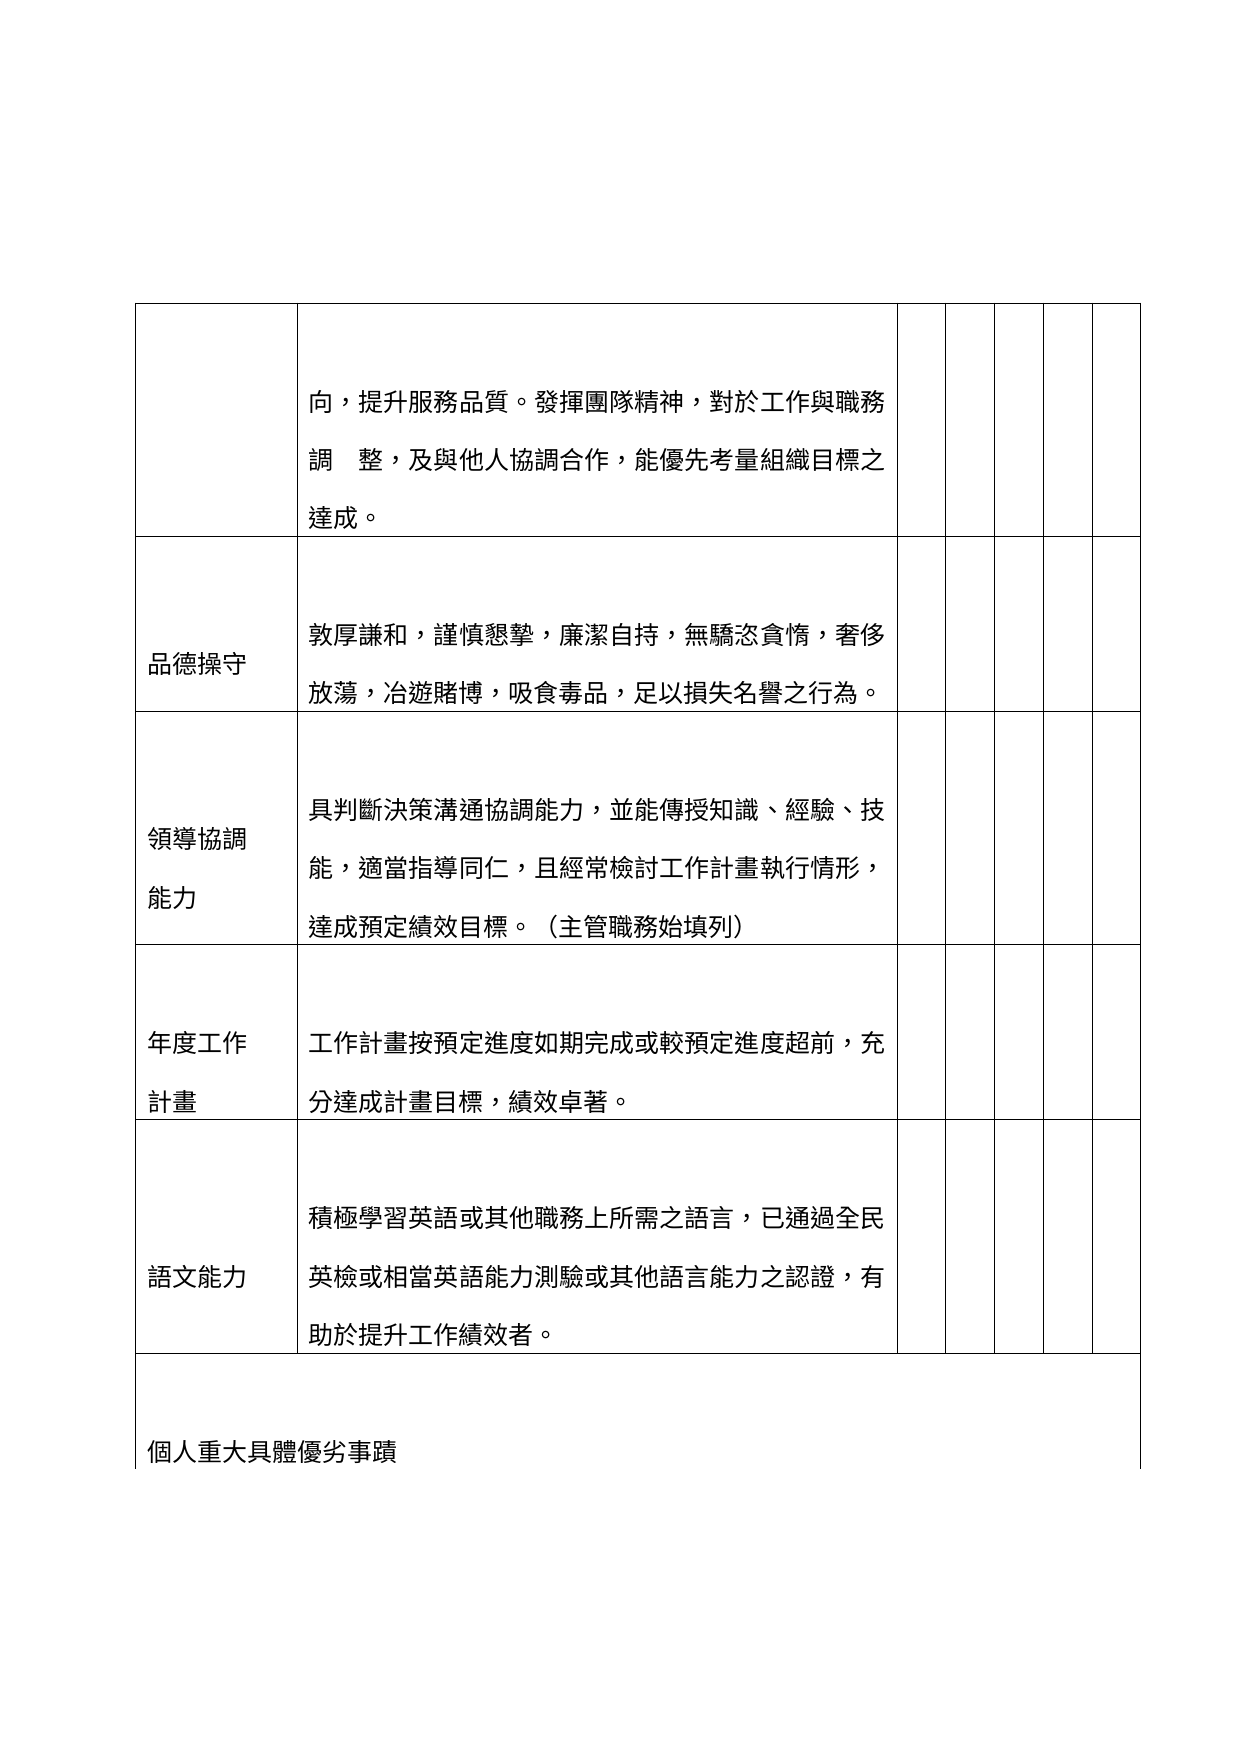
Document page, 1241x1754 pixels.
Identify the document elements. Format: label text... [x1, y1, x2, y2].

table_cell [136, 304, 297, 536]
table_cell [898, 304, 945, 536]
table_cell 語文能力 [136, 1120, 297, 1352]
table_cell [898, 945, 945, 1119]
table_cell 工作計畫按預定進度如期完成或較預定進度超前，充分達成計畫目標，績效卓著。 [298, 945, 897, 1119]
table_cell [1044, 1120, 1092, 1352]
table_cell 積極學習英語或其他職務上所需之語言，已通過全民英檢或相當英語能力測驗或其他語言能力之認證，有助於提升工作績效者。 [298, 1120, 897, 1352]
table_cell [995, 945, 1043, 1119]
table_cell [995, 537, 1043, 711]
table_cell [1093, 1120, 1140, 1352]
table_cell 領導協調 能力 [136, 712, 297, 944]
table_cell [946, 304, 994, 536]
table_cell [1044, 304, 1092, 536]
table_cell [946, 1120, 994, 1352]
table_cell [1044, 945, 1092, 1119]
table_cell [1044, 537, 1092, 711]
table_cell [946, 537, 994, 711]
table_cell 品德操守 [136, 537, 297, 711]
table_cell [1093, 537, 1140, 711]
table_cell [946, 945, 994, 1119]
table_cell [946, 712, 994, 944]
table_cell [898, 1120, 945, 1352]
table_cell [995, 1120, 1043, 1352]
table_cell 年度工作 計畫 [136, 945, 297, 1119]
table_cell [898, 712, 945, 944]
table_cell [995, 304, 1043, 536]
table_cell 個人重大具體優劣事蹟 [136, 1354, 1140, 1469]
table_cell [1093, 304, 1140, 536]
table_cell [898, 537, 945, 711]
table_cell 具判斷決策溝通協調能力，並能傳授知識、經驗、技能，適當指導同仁，且經常檢討工作計畫執行情形，達成預定績效目標。（主管職務始填列） [298, 712, 897, 944]
table_cell 向，提升服務品質。發揮團隊精神，對於工作與職務調 整，及與他人協調合作，能優先考量組織目標之達成。 [298, 304, 897, 536]
table_cell [1093, 945, 1140, 1119]
table_cell [1044, 712, 1092, 944]
table_cell [995, 712, 1043, 944]
table_cell [1093, 712, 1140, 944]
table_cell 敦厚謙和，謹慎懇摯，廉潔自持，無驕恣貪惰，奢侈放蕩，冶遊賭博，吸食毒品，足以損失名譽之行為。 [298, 537, 897, 711]
